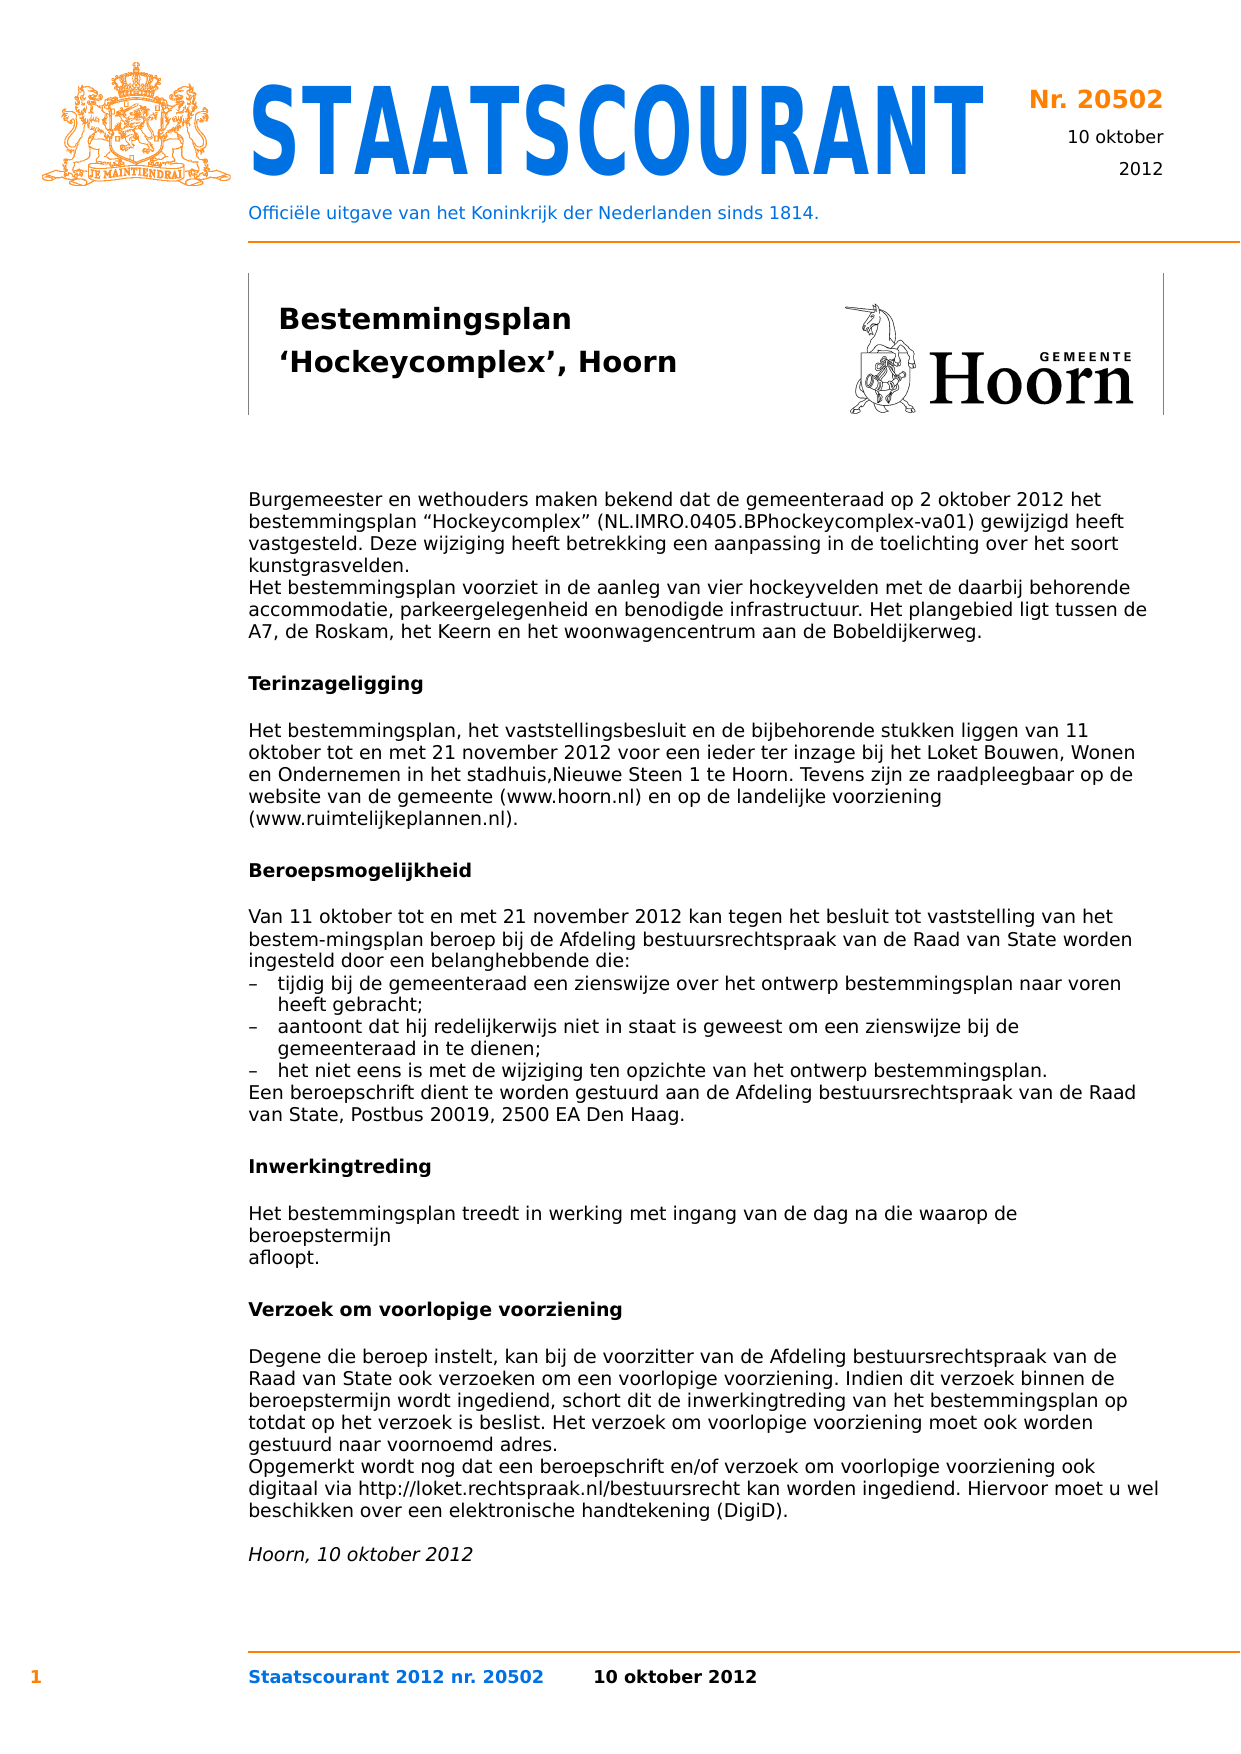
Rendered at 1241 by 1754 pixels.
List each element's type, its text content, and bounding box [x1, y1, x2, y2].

subtitle Terinzageligging [248, 673, 1163, 694]
text – het niet eens is met de wijziging ten opzichte van het ontwerp bestemmingsplan. [248, 1060, 1163, 1082]
text Het bestemmingsplan, het vaststellingsbesluit en de bijbehorende stukken liggen van 11 oktober tot en met 21 november 2012 voor een ieder ter inzage bij het Loket Bouwen, Wonen en Ondernemen in het stadhuis,Nieuwe Steen 1 te Hoorn. Tevens zijn ze raadpleegbaar op de website van de gemeente (www.hoorn.nl) en op de landelijke voorziening (www.ruimtelijkeplannen.nl). [248, 719, 1163, 829]
table_cell Officiële uitgave van het Koninkrijk der Nederlanden sinds 1814. [248, 203, 1240, 241]
table_header Nr. 20502 [998, 62, 1240, 121]
table_cell 2012 [998, 153, 1240, 203]
text Hoorn, 10 oktober 2012 [248, 1544, 1163, 1566]
text Burgemeester en wethouders maken bekend dat de gemeenteraad op 2 oktober 2012 het bestemmingsplan “Hockeycomplex” (NL.IMRO.0405.BPhockeycomplex-va01) gewijzigd heeft vastgesteld. Deze wijziging heeft betrekking een aanpassing in de toelichting over het soort kunstgrasvelden. [248, 489, 1163, 577]
text – tijdig bij de gemeenteraad een zienswijze over het ontwerp bestemmingsplan naar voren heeft gebracht; [248, 972, 1163, 1016]
table_header STAATSCOURANT [248, 62, 998, 203]
subtitle Beroepsmogelijkheid [248, 859, 1163, 881]
subtitle Bestemmingsplan ‘Hockeycomplex’, Hoorn [249, 273, 1163, 415]
text Het bestemmingsplan voorziet in de aanleg van vier hockeyvelden met de daarbij behorende accommodatie, parkeergelegenheid en benodigde infrastructuur. Het plangebied ligt tussen de A7, de Roskam, het Keern en het woonwagencentrum aan de Bobeldijkerweg. [248, 577, 1163, 643]
text afloopt. [248, 1247, 1163, 1269]
picture [844, 302, 1134, 415]
text Een beroepschrift dient te worden gestuurd aan de Afdeling bestuursrechtspraak van de Raad van State, Postbus 20019, 2500 EA Den Haag. [248, 1082, 1163, 1126]
picture [41, 62, 231, 186]
text Het bestemmingsplan treedt in werking met ingang van de dag na die waarop de beroepstermijn [248, 1203, 1163, 1247]
text Van 11 oktober tot en met 21 november 2012 kan tegen het besluit tot vaststelling van het bestem-mingsplan beroep bij de Afdeling bestuursrechtspraak van de Raad van State worden ingesteld door een belanghebbende die: [248, 906, 1163, 972]
text – aantoont dat hij redelijkerwijs niet in staat is geweest om een zienswijze bij de gemeenteraad in te dienen; [248, 1016, 1163, 1060]
subtitle Verzoek om voorlopige voorziening [248, 1299, 1163, 1321]
text Degene die beroep instelt, kan bij de voorzitter van de Afdeling bestuursrechtspraak van de Raad van State ook verzoeken om een voorlopige voorziening. Indien dit verzoek binnen de beroepstermijn wordt ingediend, schort dit de inwerkingtreding van het bestemmingsplan op totdat op het verzoek is beslist. Het verzoek om voorlopige voorziening moet ook worden gestuurd naar voornoemd adres. [248, 1346, 1163, 1456]
subtitle Inwerkingtreding [248, 1156, 1163, 1178]
table_header [25, 62, 248, 241]
table_cell 10 oktober [998, 121, 1240, 153]
text Opgemerkt wordt nog dat een beroepschrift en/of verzoek om voorlopige voorziening ook digitaal via http://loket.rechtspraak.nl/bestuursrecht kan worden ingediend. Hiervoor moet u wel beschikken over een elektronische handtekening (DigiD). [248, 1456, 1163, 1522]
